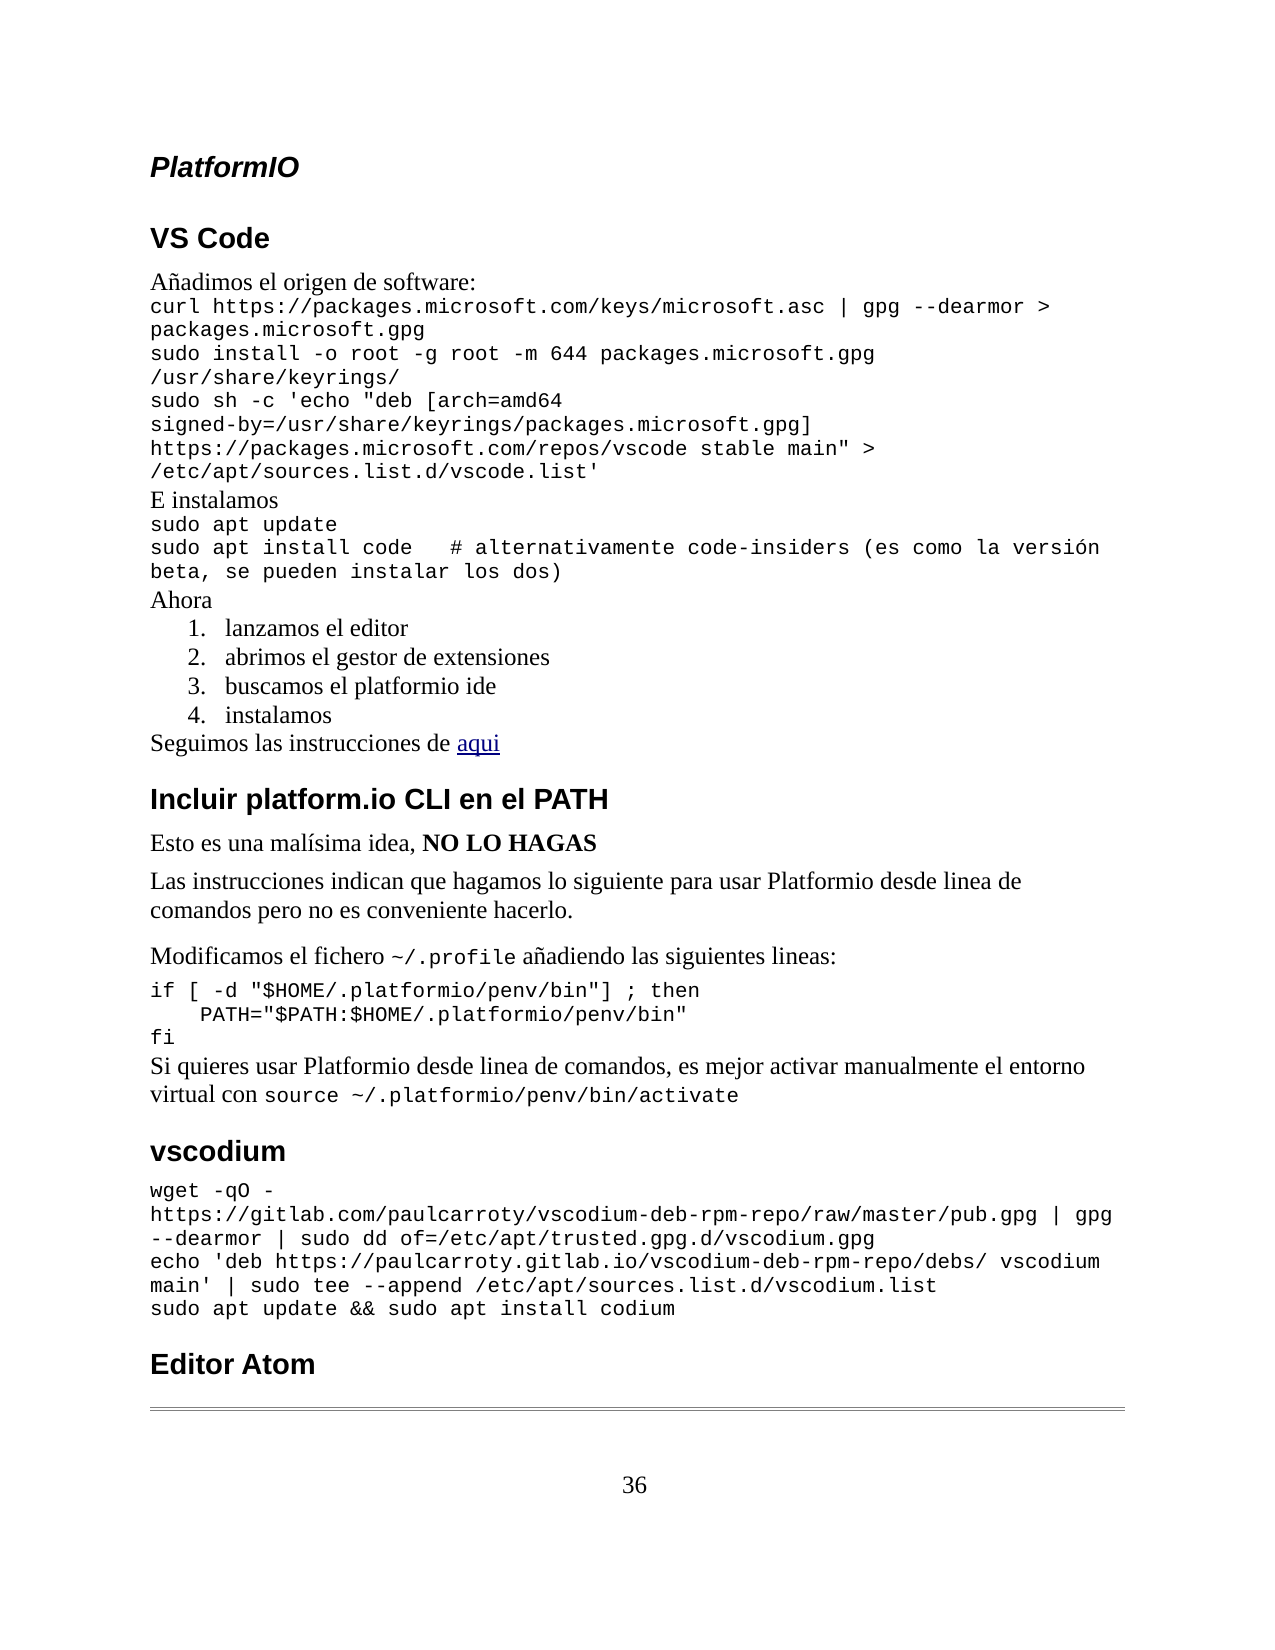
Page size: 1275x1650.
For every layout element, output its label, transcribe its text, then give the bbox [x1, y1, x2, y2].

text echo 'deb https://paulcarroty.gitlab.io/vscodium-deb-rpm-repo/debs/ vscodium main' | sudo tee --append /etc/apt/sources.list.d/vscodium.list [150, 1251, 1125, 1298]
text Modificamos el fichero ~/.profile añadiendo las siguientes lineas: [150, 941, 1125, 971]
text Añadimos el origen de software: [150, 267, 1125, 296]
text E instalamos [150, 485, 1125, 514]
subtitle Incluir platform.io CLI en el PATH [150, 782, 1125, 816]
text curl https://packages.microsoft.com/keys/microsoft.asc | gpg --dearmor > packages.microsoft.gpg [150, 296, 1125, 343]
subtitle PlatformIO [150, 150, 1125, 183]
text Ahora [150, 585, 1125, 613]
list instalamos [187, 700, 1125, 728]
text Si quieres usar Platformio desde linea de comandos, es mejor activar manualmente el entorno virtual con source ~/.platformio/penv/bin/activate [150, 1051, 1125, 1109]
text sudo apt update && sudo apt install codium [150, 1298, 1125, 1322]
list lanzamos el editor [187, 613, 1125, 642]
subtitle VS Code [150, 221, 1125, 254]
text sudo sh -c 'echo "deb [arch=amd64 signed-by=/usr/share/keyrings/packages.microsoft.gpg] https://packages.microsoft.com/repos/vscode stable main" > /etc/apt/sources.list.d/vscode.list' [150, 390, 1125, 485]
text if [ -d "$HOME/.platformio/penv/bin"] ; then [150, 980, 1125, 1003]
text Esto es una malísima idea, NO LO HAGAS [150, 828, 1125, 857]
subtitle Editor Atom [150, 1347, 1125, 1381]
text sudo apt install code # alternativamente code-insiders (es como la versión beta, se pueden instalar los dos) [150, 537, 1125, 585]
text Seguimos las instrucciones de aqui [150, 728, 1125, 757]
text Las instrucciones indican que hagamos lo siguiente para usar Platformio desde linea de comandos pero no es conveniente hacerlo. [150, 866, 1125, 923]
list buscamos el platformio ide [187, 671, 1125, 700]
text PATH="$PATH:$HOME/.platformio/penv/bin" [150, 1003, 1125, 1027]
subtitle vscodium [150, 1134, 1125, 1168]
text sudo apt update [150, 514, 1125, 537]
text fi [150, 1027, 1125, 1051]
list abrimos el gestor de extensiones [187, 642, 1125, 671]
text sudo install -o root -g root -m 644 packages.microsoft.gpg /usr/share/keyrings/ [150, 343, 1125, 390]
text wget -qO - https://gitlab.com/paulcarroty/vscodium-deb-rpm-repo/raw/master/pub.gpg | gpg --dearmor | sudo dd of=/etc/apt/trusted.gpg.d/vscodium.gpg [150, 1180, 1125, 1251]
